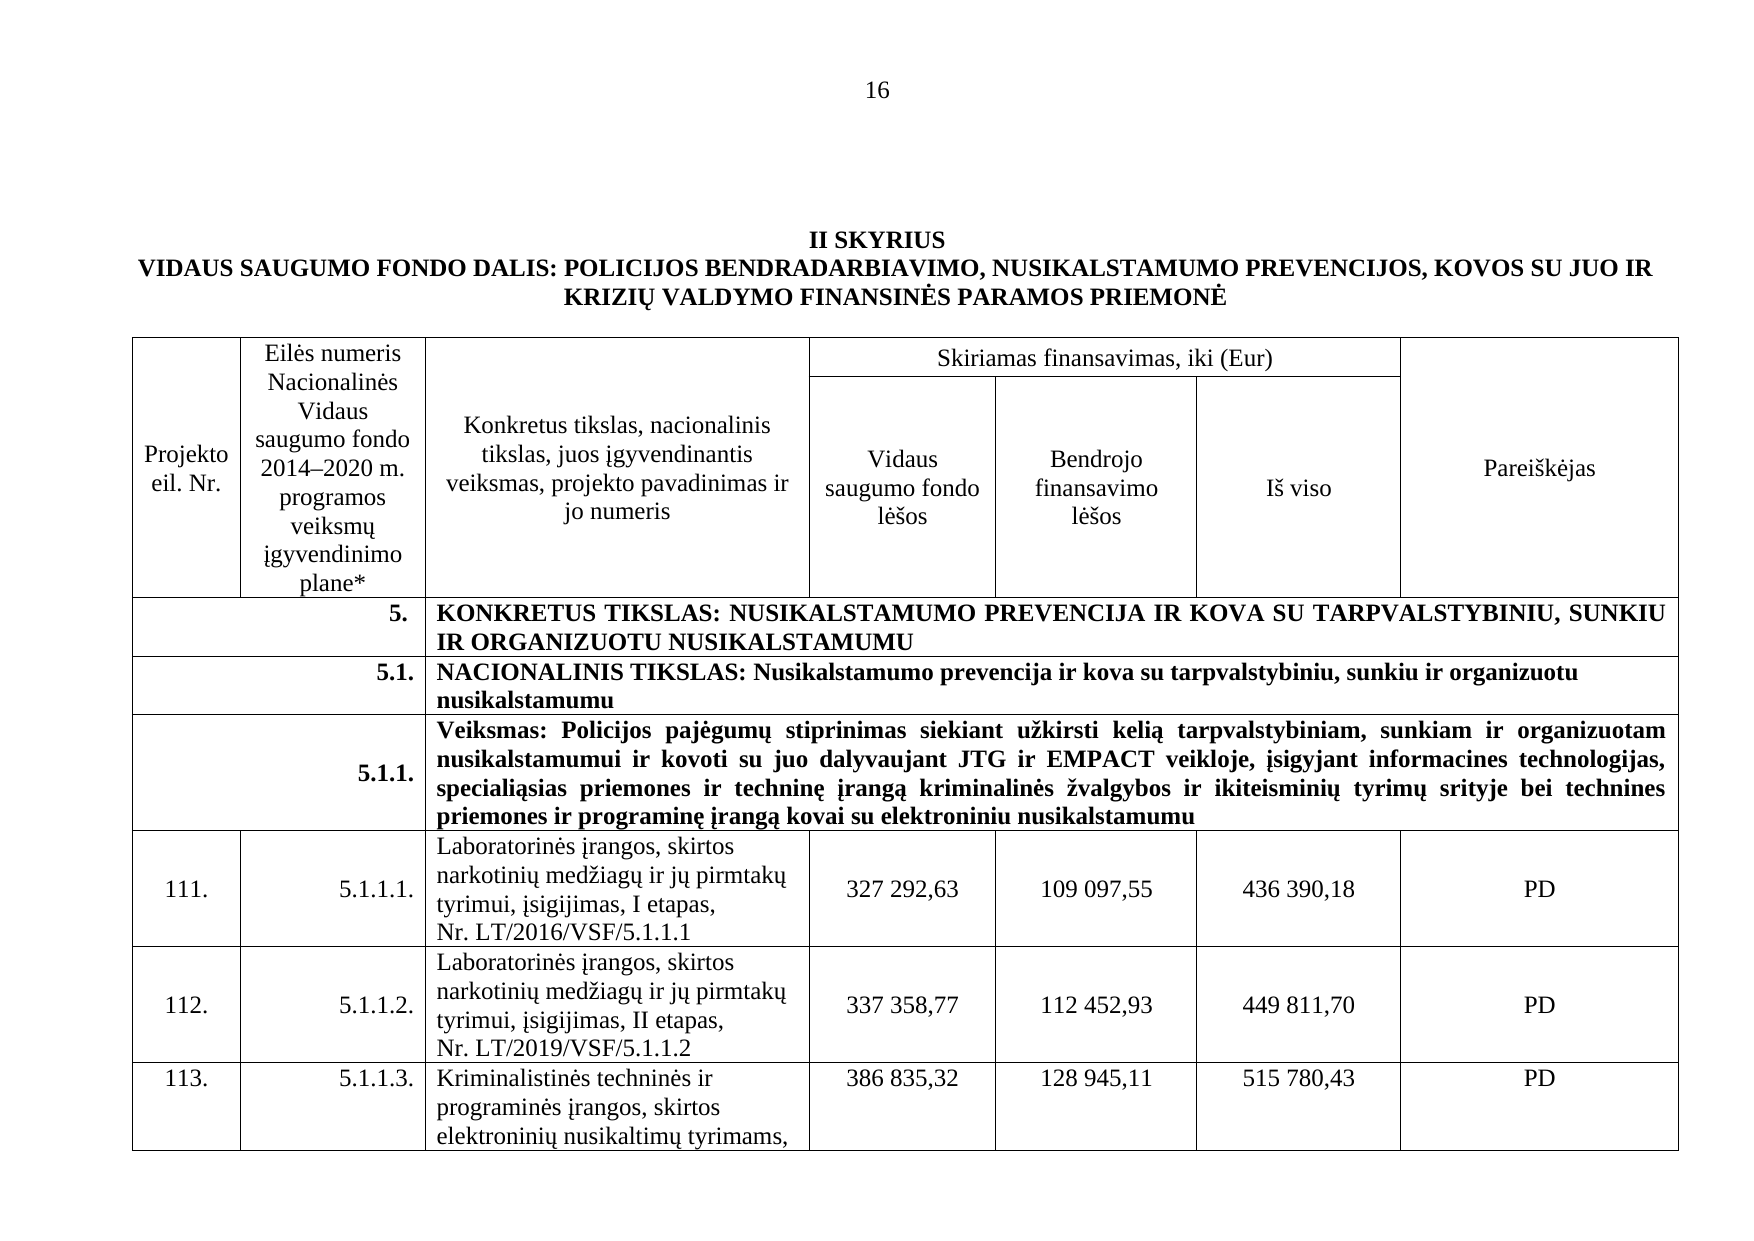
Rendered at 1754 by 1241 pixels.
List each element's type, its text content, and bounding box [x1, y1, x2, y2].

table_cell PD [1401, 947, 1678, 1062]
table_header [1679, 337, 1684, 376]
table_cell 109 097,55 [996, 831, 1196, 946]
table_cell 112. [133, 947, 240, 1062]
text II SKYRIUS [118, 225, 1636, 253]
table_cell 113. [133, 1063, 240, 1149]
table_header Konkretus tikslas, nacionalinis tikslas, juos įgyvendinantis veiksmas, projekto pavadinimas ir jo numeris [426, 338, 809, 597]
table_cell [1679, 376, 1684, 597]
table_cell 5.1.1.1. [241, 831, 425, 946]
table_cell [1679, 714, 1684, 830]
table_cell PD [1401, 831, 1678, 946]
table_cell Veiksmas: Policijos pajėgumų stiprinimas siekiant užkirsti kelią tarpvalstybiniam, sunkiam ir organizuotam nusikalstamumui ir kovoti su juo dalyvaujant JTG ir EMPACT veikloje, įsigyjant informacines technologijas, specialiąsias priemones ir techninę įrangą kriminalinės žvalgybos ir ikiteisminių tyrimų srityje bei technines priemones ir programinę įrangą kovai su elektroniniu nusikalstamumu [426, 715, 1678, 830]
table_cell 436 390,18 [1197, 831, 1400, 946]
table_cell 327 292,63 [810, 831, 995, 946]
table_cell [1679, 1062, 1684, 1149]
table_cell 111. [133, 831, 240, 946]
table_cell Bendrojo finansavimo lėšos [996, 377, 1196, 597]
table_cell [1679, 597, 1684, 656]
table_cell 112 452,93 [996, 947, 1196, 1062]
table_cell 515 780,43 [1197, 1063, 1400, 1149]
table_cell 5.1.1. [133, 715, 425, 830]
table_cell Iš viso [1197, 377, 1400, 597]
table_header Pareiškėjas [1401, 338, 1678, 597]
table_cell 5.1.1.3. [241, 1063, 425, 1149]
table_cell 128 945,11 [996, 1063, 1196, 1149]
table_header Eilės numeris Nacionalinės Vidaus saugumo fondo 2014–2020 m. programos veiksmų įgyvendinimo plane* [241, 338, 425, 597]
table_cell 337 358,77 [810, 947, 995, 1062]
text VIDAUS SAUGUMO FONDO DALIS: POLICIJOS BENDRADARBIAVIMO, NUSIKALSTAMUMO PREVENCIJOS, KOVOS SU JUO IR KRIZIŲ VALDYMO FINANSINĖS PARAMOS PRIEMONĖ [133, 253, 1658, 311]
table_cell 5.1.1.2. [241, 947, 425, 1062]
table_cell 386 835,32 [810, 1063, 995, 1149]
table_header Projekto eil. Nr. [133, 338, 240, 597]
table_cell 449 811,70 [1197, 947, 1400, 1062]
table_header Skiriamas finansavimas, iki (Eur) [810, 338, 1400, 376]
table_cell [1679, 830, 1684, 946]
table_cell Laboratorinės įrangos, skirtos narkotinių medžiagų ir jų pirmtakų tyrimui, įsigijimas, II etapas, Nr. LT/2019/VSF/5.1.1.2 [426, 947, 809, 1062]
table_cell KONKRETUS TIKSLAS: NUSIKALSTAMUMO PREVENCIJA IR KOVA SU TARPVALSTYBINIU, SUNKIU IR ORGANIZUOTU NUSIKALSTAMUMU [426, 598, 1678, 656]
table_cell 5. [133, 598, 425, 656]
table_cell PD [1401, 1063, 1678, 1149]
table_cell Laboratorinės įrangos, skirtos narkotinių medžiagų ir jų pirmtakų tyrimui, įsigijimas, I etapas, Nr. LT/2016/VSF/5.1.1.1 [426, 831, 809, 946]
table_cell Kriminalistinės techninės ir programinės įrangos, skirtos elektroninių nusikaltimų tyrimams, [426, 1063, 809, 1149]
table_cell NACIONALINIS TIKSLAS: Nusikalstamumo prevencija ir kova su tarpvalstybiniu, sunkiu ir organizuotu nusikalstamumu [426, 657, 1678, 714]
table_cell [1679, 946, 1684, 1062]
table_cell 5.1. [133, 657, 425, 714]
table_cell Vidaus saugumo fondo lėšos [810, 377, 995, 597]
table_cell [1679, 656, 1684, 714]
